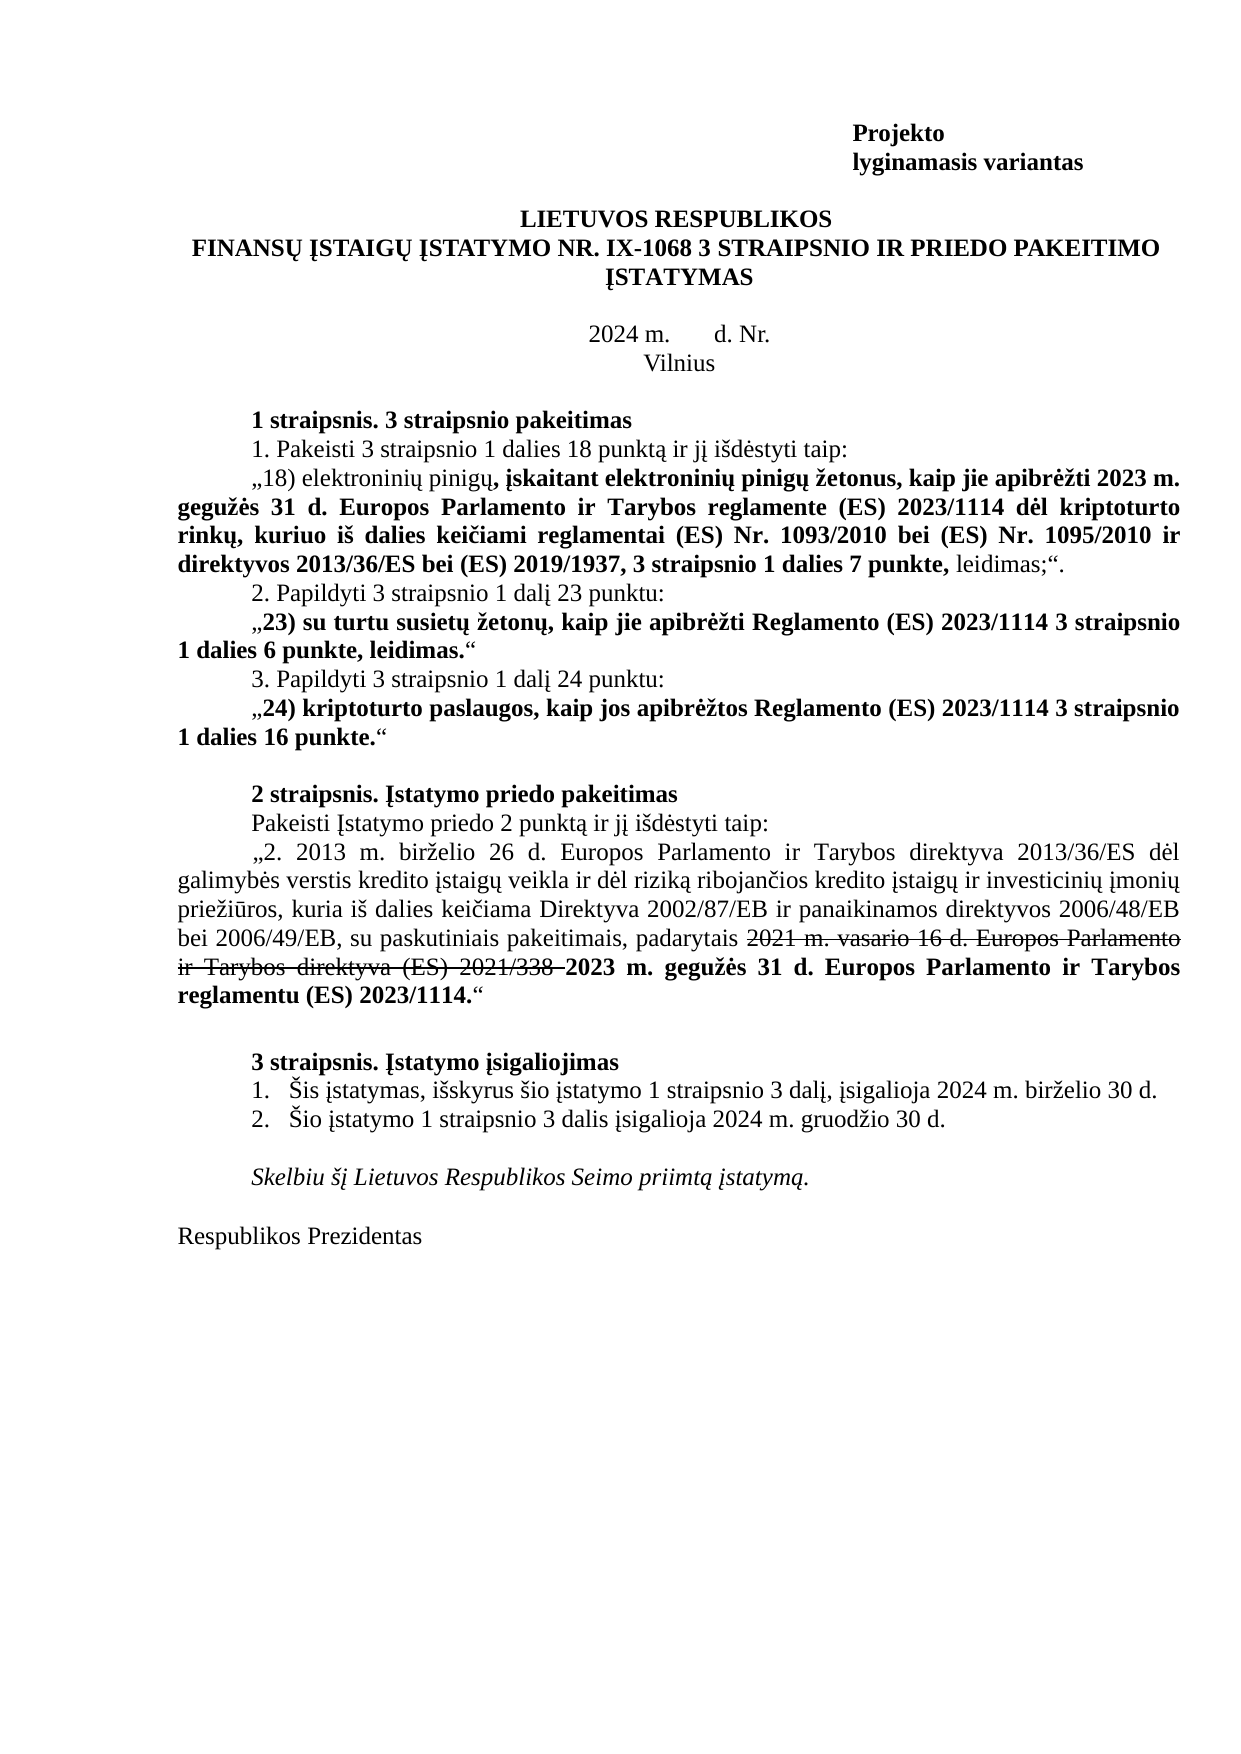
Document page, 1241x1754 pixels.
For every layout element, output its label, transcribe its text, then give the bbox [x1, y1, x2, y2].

text 3 straipsnis. Įstatymo įsigaliojimas [177, 1047, 1181, 1076]
text 2024 m. d. Nr. [177, 319, 1181, 348]
list Šis įstatymas, išskyrus šio įstatymo 1 straipsnio 3 dalį, įsigalioja 2024 m. birželio 30 d. [251, 1076, 1181, 1104]
text Pakeisti Įstatymo priedo 2 punktą ir jį išdėstyti taip: [177, 808, 1181, 837]
text 2. Papildyti 3 straipsnio 1 dalį 23 punktu: [177, 578, 1181, 607]
text lyginamasis variantas [717, 147, 1181, 176]
text „18) elektroninių pinigų, įskaitant elektroninių pinigų žetonus, kaip jie apibrėžti 2023 m. gegužės 31 d. Europos Parlamento ir Tarybos reglamente (ES) 2023/1114 dėl kriptoturto rinkų, kuriuo iš dalies keičiami reglamentai (ES) Nr. 1093/2010 bei (ES) Nr. 1095/2010 ir direktyvos 2013/36/ES bei (ES) 2019/1937, 3 straipsnio 1 dalies 7 punkte, leidimas;“. [177, 463, 1181, 578]
text ĮSTATYMAS [177, 262, 1181, 291]
list Šio įstatymo 1 straipsnio 3 dalis įsigalioja 2024 m. gruodžio 30 d. [251, 1104, 1181, 1133]
text 1 straipsnis. 3 straipsnio pakeitimas [177, 406, 1181, 434]
text 1. Pakeisti 3 straipsnio 1 dalies 18 punktą ir jį išdėstyti taip: [177, 434, 1181, 463]
text LIETUVOS RESPUBLIKOS [177, 204, 1181, 233]
text Projekto [717, 118, 1181, 147]
text 2 straipsnis. Įstatymo priedo pakeitimas [177, 779, 1181, 808]
text „23) su turtu susietų žetonų, kaip jie apibrėžti Reglamento (ES) 2023/1114 3 straipsnio 1 dalies 6 punkte, leidimas.“ [177, 607, 1181, 664]
text Skelbiu šį Lietuvos Respublikos Seimo priimtą įstatymą. [177, 1162, 1181, 1191]
text Vilnius [177, 348, 1181, 377]
text 3. Papildyti 3 straipsnio 1 dalį 24 punktu: [177, 664, 1181, 693]
text „2. 2013 m. birželio 26 d. Europos Parlamento ir Tarybos direktyva 2013/36/ES dėl galimybės verstis kredito įstaigų veikla ir dėl riziką ribojančios kredito įstaigų ir investicinių įmonių priežiūros, kuria iš dalies keičiama Direktyva 2002/87/EB ir panaikinamos direktyvos 2006/48/EB bei 2006/49/EB, su paskutiniais pakeitimais, padarytais 2021 m. vasario 16 d. Europos Parlamento ir Tarybos direktyva (ES) 2021/338 2023 m. gegužės 31 d. Europos Parlamento ir Tarybos reglamentu (ES) 2023/1114.“ [177, 837, 1181, 1009]
text „24) kriptoturto paslaugos, kaip jos apibrėžtos Reglamento (ES) 2023/1114 3 straipsnio 1 dalies 16 punkte.“ [177, 693, 1181, 751]
text Respublikos Prezidentas [177, 1221, 1181, 1250]
text FINANSŲ ĮSTAIGŲ ĮSTATYMO NR. IX-1068 3 STRAIPSNIO IR PRIEDO PAKEITIMO [177, 233, 1181, 262]
